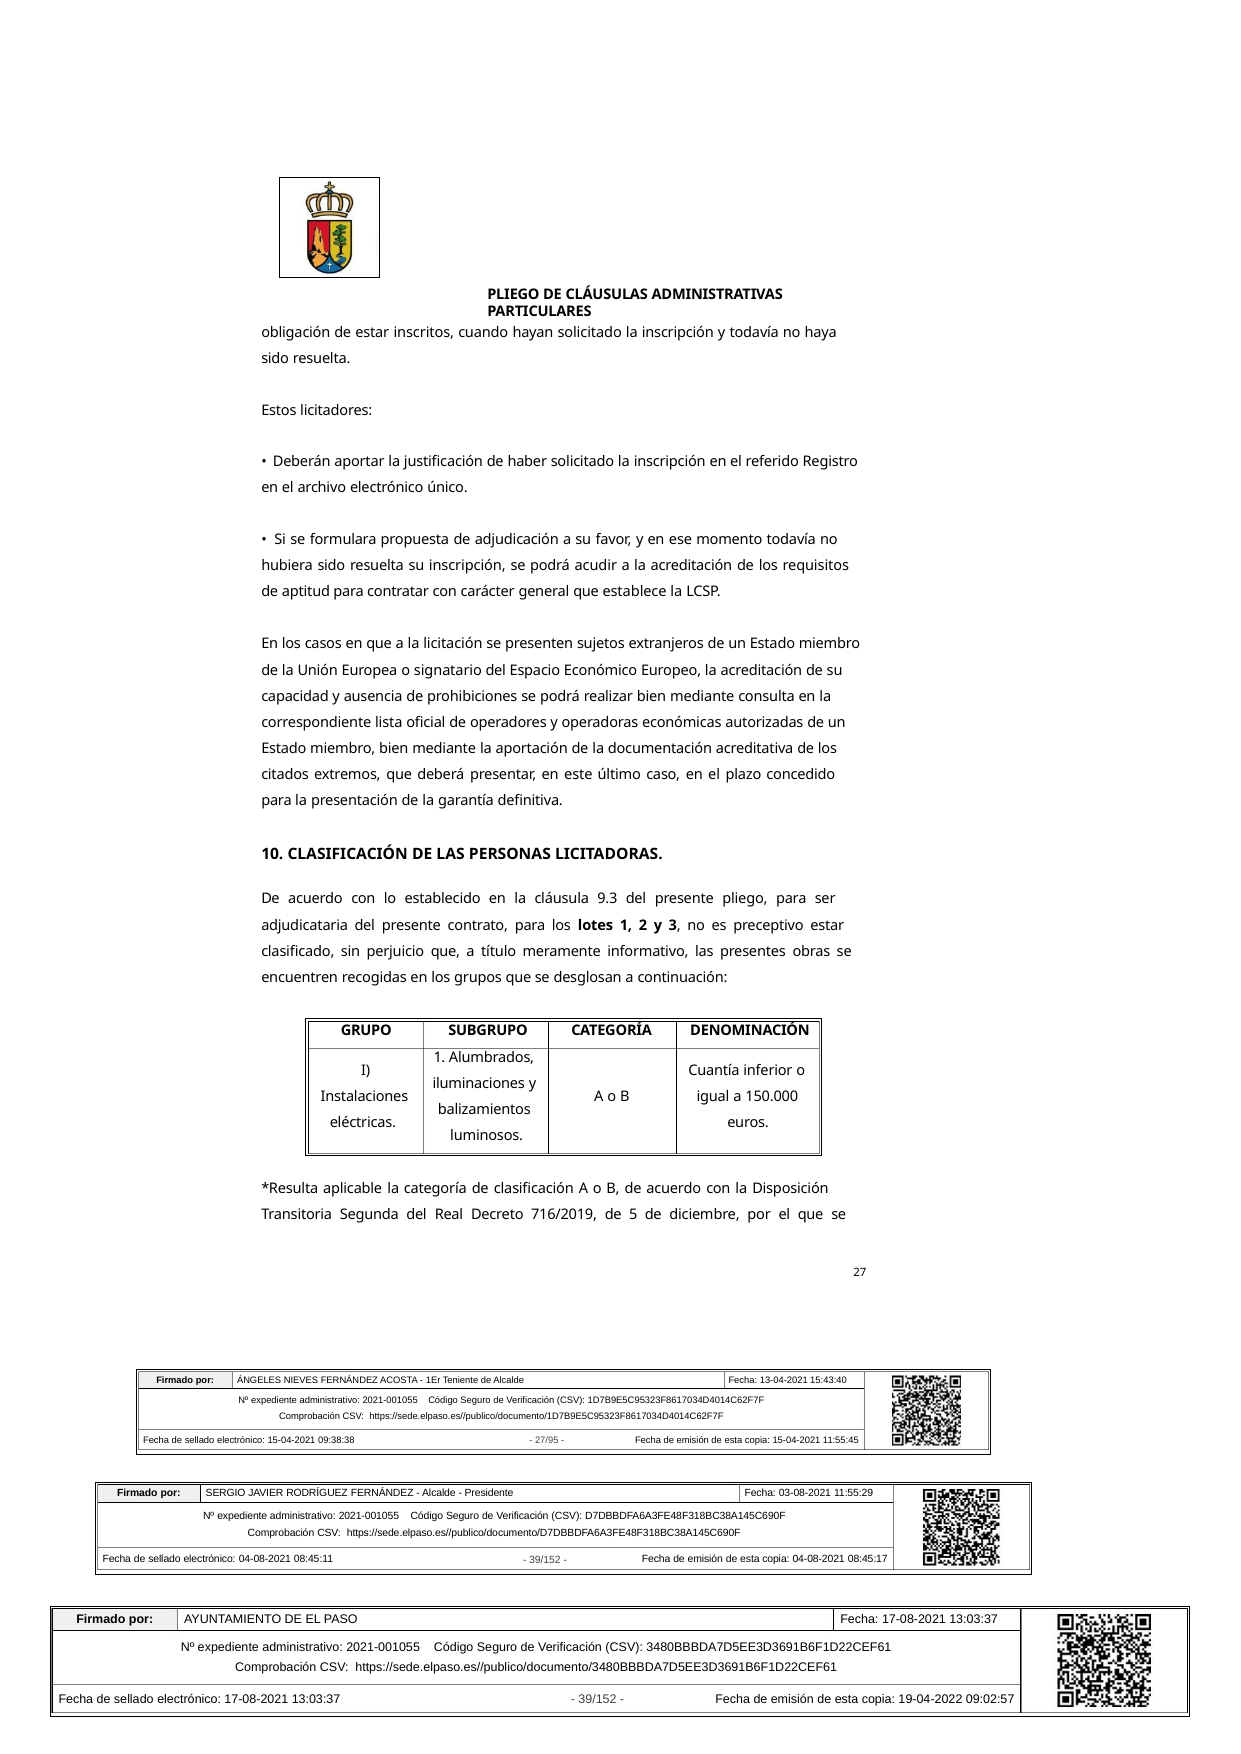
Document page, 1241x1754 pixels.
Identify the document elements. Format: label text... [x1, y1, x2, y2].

text Transitoria Segunda del Real Decreto 716/2019, de 5 de diciembre, por el que se [261, 1206, 891, 1223]
text en el archivo electrónico único. [261, 479, 505, 496]
text Deberán aportar la justificación de haber solicitado la inscripción en el referido Registro [273, 453, 890, 470]
text En los casos en que a la licitación se presenten sujetos extranjeros de un Estado miembro [261, 635, 891, 652]
text Comprobación CSV: https://sede.elpaso.es//publico/documento/D7DBBDFA6A3FE48F318BC38A145C690F [247, 1527, 812, 1539]
text . Alumbrados, [441, 1049, 558, 1066]
text De acuerdo con lo establecido en la cláusula 9.3 del presente pliego, para ser [261, 890, 890, 907]
text Fecha: 17-08-2021 13:03:37 [840, 1612, 1021, 1626]
text de la Unión Europea o signatario del Espacio Económico Europeo, la acreditación de su [261, 661, 891, 678]
text Nº expediente administrativo: 2021-001055 Código Seguro de Verificación (CSV): 3480BBBDA7D5EE3D3691B6F1D22CEF61 [181, 1640, 917, 1654]
text balizamientos [438, 1101, 559, 1118]
text Nº expediente administrativo: 2021-001055 Código Seguro de Verificación (CSV): D7DBBDFA6A3FE48F318BC38A145C690F [203, 1510, 812, 1522]
text Fecha: 03-08-2021 11:55:29 [744, 1488, 893, 1499]
text Fecha de sellado electrónico: 04-08-2021 08:45:11 [102, 1553, 359, 1565]
text - 39/152 - [571, 1693, 643, 1707]
text Cuantía inferior o [688, 1062, 829, 1079]
picture [51, 1607, 1189, 1716]
text obligación de estar inscritos, cuando hayan solicitado la inscripción y todavía no haya [261, 324, 890, 341]
text - 27/95 - [529, 1435, 578, 1446]
text eléctricas. [329, 1114, 431, 1131]
text Firmado por: [156, 1375, 228, 1385]
text AYUNTAMIENTO DE EL PASO [184, 1612, 386, 1626]
text Fecha de emisión de esta copia: 19-04-2022 09:02:57 [715, 1692, 1039, 1706]
text *Resulta aplicable la categoría de clasificación A o B, de acuerdo con la Disposición [261, 1180, 890, 1197]
text para la presentación de la garantía definitiva. [261, 792, 891, 809]
text Fecha de sellado electrónico: 17-08-2021 13:03:37 [58, 1692, 365, 1706]
text encuentren recogidas en los grupos que se desglosan a continuación: [261, 969, 890, 986]
text Instalaciones [320, 1088, 431, 1105]
text Fecha: 13-04-2021 15:43:40 [728, 1375, 864, 1385]
text Si se formulara propuesta de adjudicación a su favor, y en ese momento todavía no [274, 531, 890, 548]
text Nº expediente administrativo: 2021-001055 Código Seguro de Verificación (CSV): 1D7B9E5C95323F8617034D4014C62F7F [238, 1396, 788, 1406]
text GRUPO [341, 1022, 411, 1039]
text CATEGORÍA [571, 1022, 674, 1039]
text Comprobación CSV: https://sede.elpaso.es//publico/documento/3480BBBDA7D5EE3D3691B6F1D22CEF61 [235, 1661, 917, 1674]
text citados extremos, que deberá presentar, en este último caso, en el plazo concedido [261, 766, 891, 783]
text Fecha de sellado electrónico: 15-04-2021 09:38:38 [143, 1435, 379, 1445]
text 27 [853, 1266, 883, 1279]
text Firmado por: [117, 1488, 196, 1499]
picture [96, 1483, 1031, 1574]
text 1 [433, 1049, 441, 1066]
text SUBGRUPO [448, 1022, 544, 1039]
text sido resuelta. [261, 350, 890, 367]
text Estos licitadores: [261, 401, 394, 418]
text I) [361, 1062, 391, 1079]
text Fecha de emisión de esta copia: 04-08-2021 08:45:17 [642, 1553, 912, 1565]
text ÁNGELES NIEVES FERNÁNDEZ ACOSTA - 1Er Teniente de Alcalde [237, 1375, 552, 1385]
picture [306, 1019, 821, 1155]
text Fecha de emisión de esta copia: 15-04-2021 11:55:45 [635, 1435, 884, 1445]
text iluminaciones y [432, 1075, 559, 1092]
text Estado miembro, bien mediante la aportación de la documentación acreditativa de los [261, 740, 891, 757]
text Comprobación CSV: https://sede.elpaso.es//publico/documento/1D7B9E5C95323F8617034D4014C62F7F [279, 1411, 788, 1421]
text capacidad y ausencia de prohibiciones se podrá realizar bien mediante consulta en la [261, 688, 891, 704]
picture [137, 1370, 990, 1454]
text 1 [261, 844, 270, 863]
text luminosos. [450, 1127, 559, 1144]
text • [261, 453, 273, 470]
text SERGIO JAVIER RODRÍGUEZ FERNÁNDEZ - Alcalde - Presidente [205, 1488, 540, 1499]
text PLIEGO DE CLÁUSULAS ADMINISTRATIVAS PARTICULARES [487, 286, 890, 320]
text correspondiente lista oficial de operadores y operadoras económicas autorizadas de un [261, 714, 891, 731]
picture [280, 178, 379, 277]
text igual a 150.000 [696, 1088, 829, 1105]
text A o B [594, 1088, 651, 1105]
text Firmado por: [76, 1612, 172, 1626]
text 0. CLASIFICACIÓN DE LAS PERSONAS LICITADORAS. [270, 844, 677, 863]
text • [261, 531, 274, 548]
text adjudicataria del presente contrato, para los lotes 1, 2 y 3, no es preceptivo estar [261, 916, 890, 933]
text DENOMINACIÓN [690, 1022, 827, 1039]
text - 39/152 - [523, 1554, 582, 1565]
text euros. [727, 1114, 829, 1131]
text clasificado, sin perjuicio que, a título meramente informativo, las presentes obras se [261, 943, 890, 959]
text hubiera sido resuelta su inscripción, se podrá acudir a la acreditación de los requisitos [261, 557, 890, 574]
text de aptitud para contratar con carácter general que establece la LCSP. [261, 583, 890, 600]
